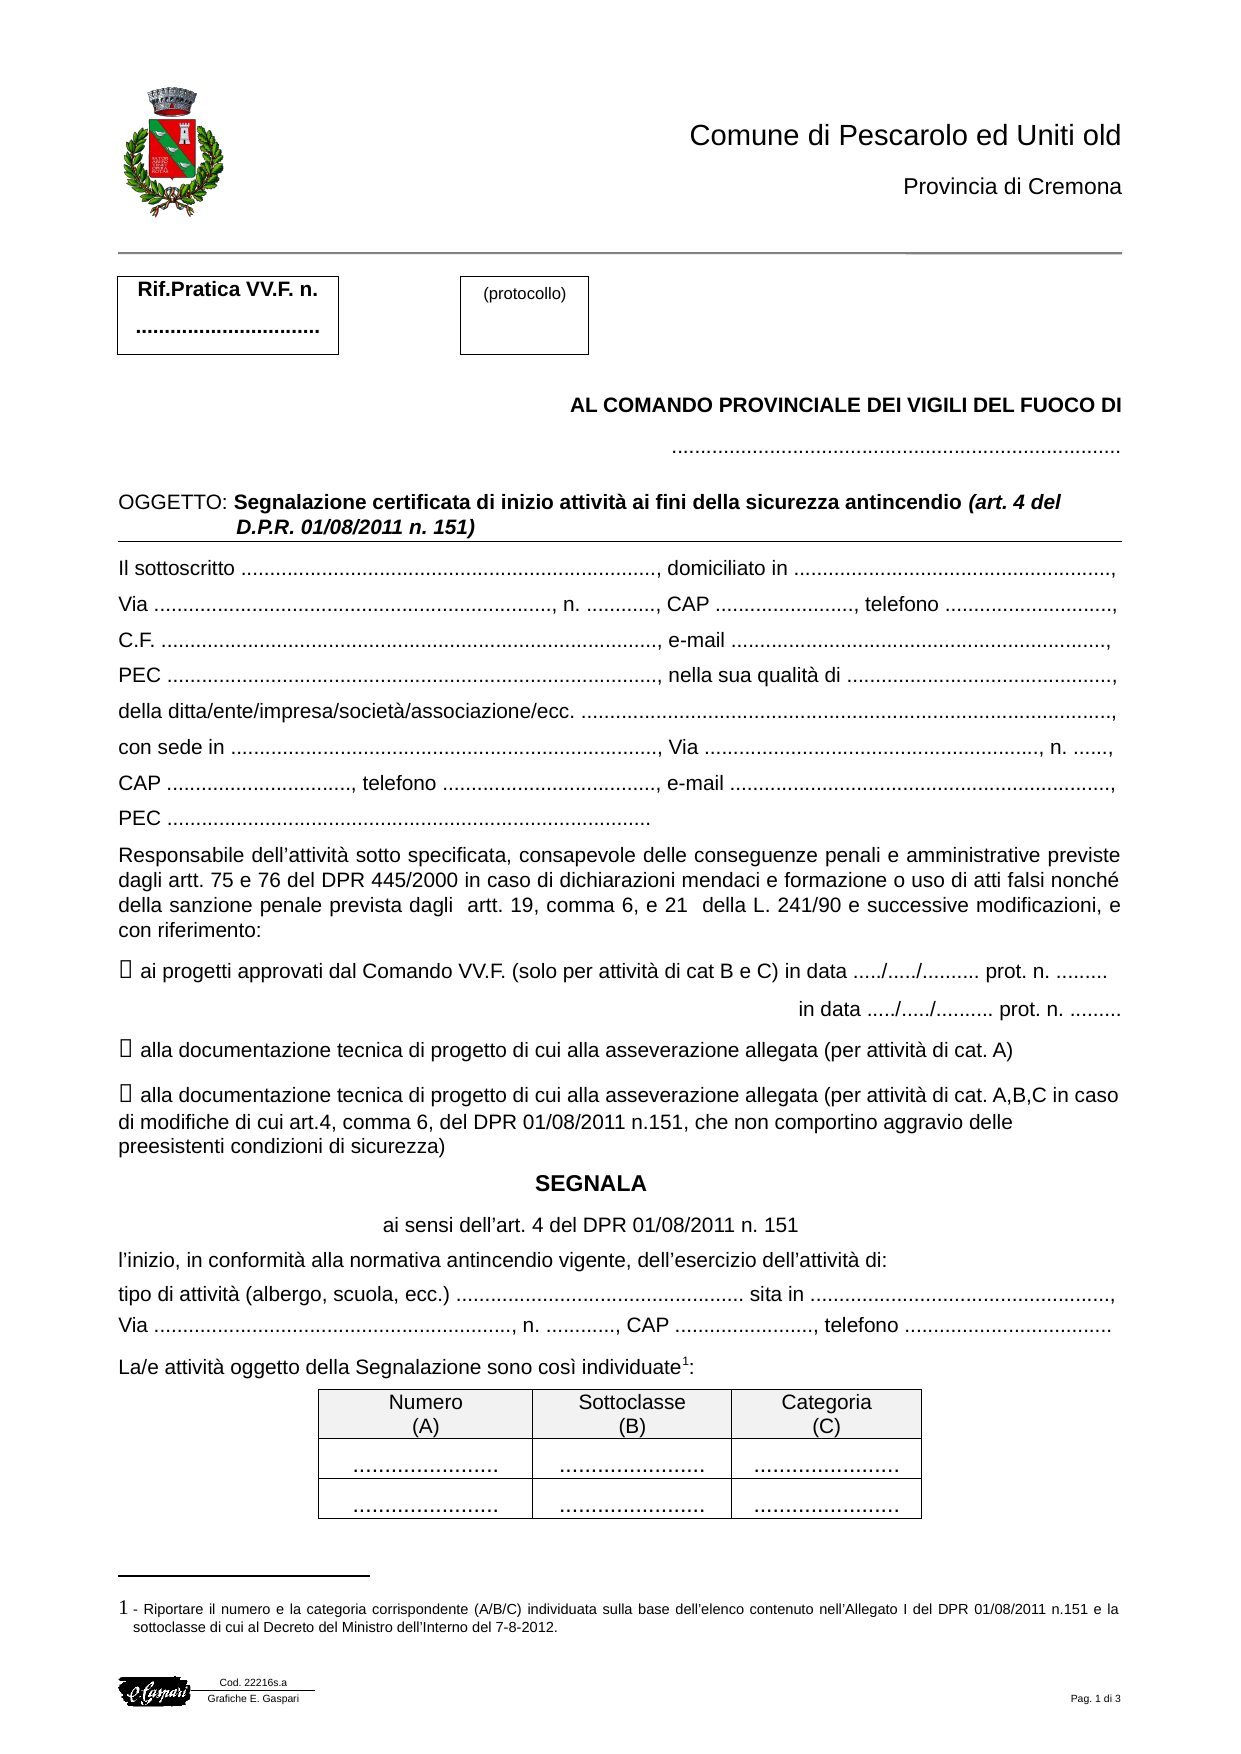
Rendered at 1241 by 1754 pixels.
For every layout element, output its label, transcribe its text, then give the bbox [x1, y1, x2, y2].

table_header [339, 276, 460, 354]
picture [117, 1675, 191, 1707]
text Il sottoscritto ........................................................................, domiciliato in ......................................................., [118, 556, 1122, 580]
text CAP ................................, telefono ....................................., e-mail .................................................................., [118, 770, 1122, 794]
text SEGNALA [118, 1170, 1064, 1196]
text OGGETTO: Segnalazione certificata di inizio attività ai fini della sicurezza antincendio (art. 4 del D.P.R. 01/08/2011 n. 151) [118, 490, 1122, 541]
text AL COMANDO PROVINCIALE DEI VIGILI DEL FUOCO DI [118, 393, 1122, 417]
table_cell ....................... [533, 1439, 731, 1478]
text Comune di Pescarolo ed Uniti old [224, 118, 1122, 152]
text ai sensi dell’art. 4 del DPR 01/08/2011 n. 151 [118, 1213, 1064, 1237]
text  alla documentazione tecnica di progetto di cui alla asseverazione allegata (per attività di cat. A,B,C in caso di modifiche di cui art.4, comma 6, del DPR 01/08/2011 n.151, che non comportino aggravio delle preesistenti condizioni di sicurezza) [118, 1076, 1122, 1157]
text Responsabile dell’attività sotto specificata, consapevole delle conseguenze penali e amministrative previste dagli artt. 75 e 76 del DPR 445/2000 in caso di dichiarazioni mendaci e formazione o uso di atti falsi nonché della sanzione penale prevista dagli artt. 19, comma 6, e 21 della L. 241/90 e successive modificazioni, e con riferimento: [118, 842, 1122, 942]
text PEC ....................................................................................., nella sua qualità di .............................................., [118, 663, 1122, 687]
text La/e attività oggetto della Segnalazione sono così individuate: [118, 1354, 1122, 1378]
table_header Sottoclasse (B) [533, 1390, 731, 1438]
table_cell ....................... [533, 1479, 731, 1518]
text tipo di attività (albergo, scuola, ecc.) .................................................. sita in ...................................................., Via .............................................................., n. ............, CAP ........................, telefono .................................... [118, 1282, 1122, 1337]
text  ai progetti approvati dal Comando VV.F. (solo per attività di cat B e C) in data ...../...../.......... prot. n. ......... [118, 952, 1122, 986]
table_cell ....................... [732, 1439, 921, 1478]
text Provincia di Cremona [224, 173, 1122, 200]
table_header Numero (A) [319, 1390, 532, 1438]
table_header Rif.Pratica VV.F. n. ................................ [118, 277, 338, 354]
text Via ....................................................................., n. ............, CAP ........................, telefono ............................., [118, 592, 1122, 616]
text in data ...../...../.......... prot. n. ......... [118, 997, 1122, 1021]
picture [122, 87, 224, 219]
text della ditta/ente/impresa/società/associazione/ecc. ............................................................................................, [118, 699, 1122, 723]
text - Riportare il numero e la categoria corrispondente (A/B/C) individuata sulla base dell’elenco contenuto nell’Allegato I del DPR 01/08/2011 n.151 e la sottoclasse di cui al Decreto del Ministro dell’Interno del 7-8-2012. [118, 1595, 1122, 1636]
table_header Categoria (C) [732, 1390, 921, 1438]
table_cell ....................... [732, 1479, 921, 1518]
text l’inizio, in conformità alla normativa antincendio vigente, dell’esercizio dell’attività di: [118, 1247, 1122, 1271]
text PEC .................................................................................... [118, 806, 1122, 830]
table_cell ....................... [319, 1439, 532, 1478]
text con sede in .........................................................................., Via .........................................................., n. ......, [118, 734, 1122, 758]
table_header (protocollo) [461, 277, 588, 354]
text .............................................................................. [118, 433, 1122, 457]
text  alla documentazione tecnica di progetto di cui alla asseverazione allegata (per attività di cat. A) [118, 1031, 1122, 1065]
text C.F. ......................................................................................, e-mail ................................................................., [118, 627, 1122, 651]
table_cell ....................... [319, 1479, 532, 1518]
